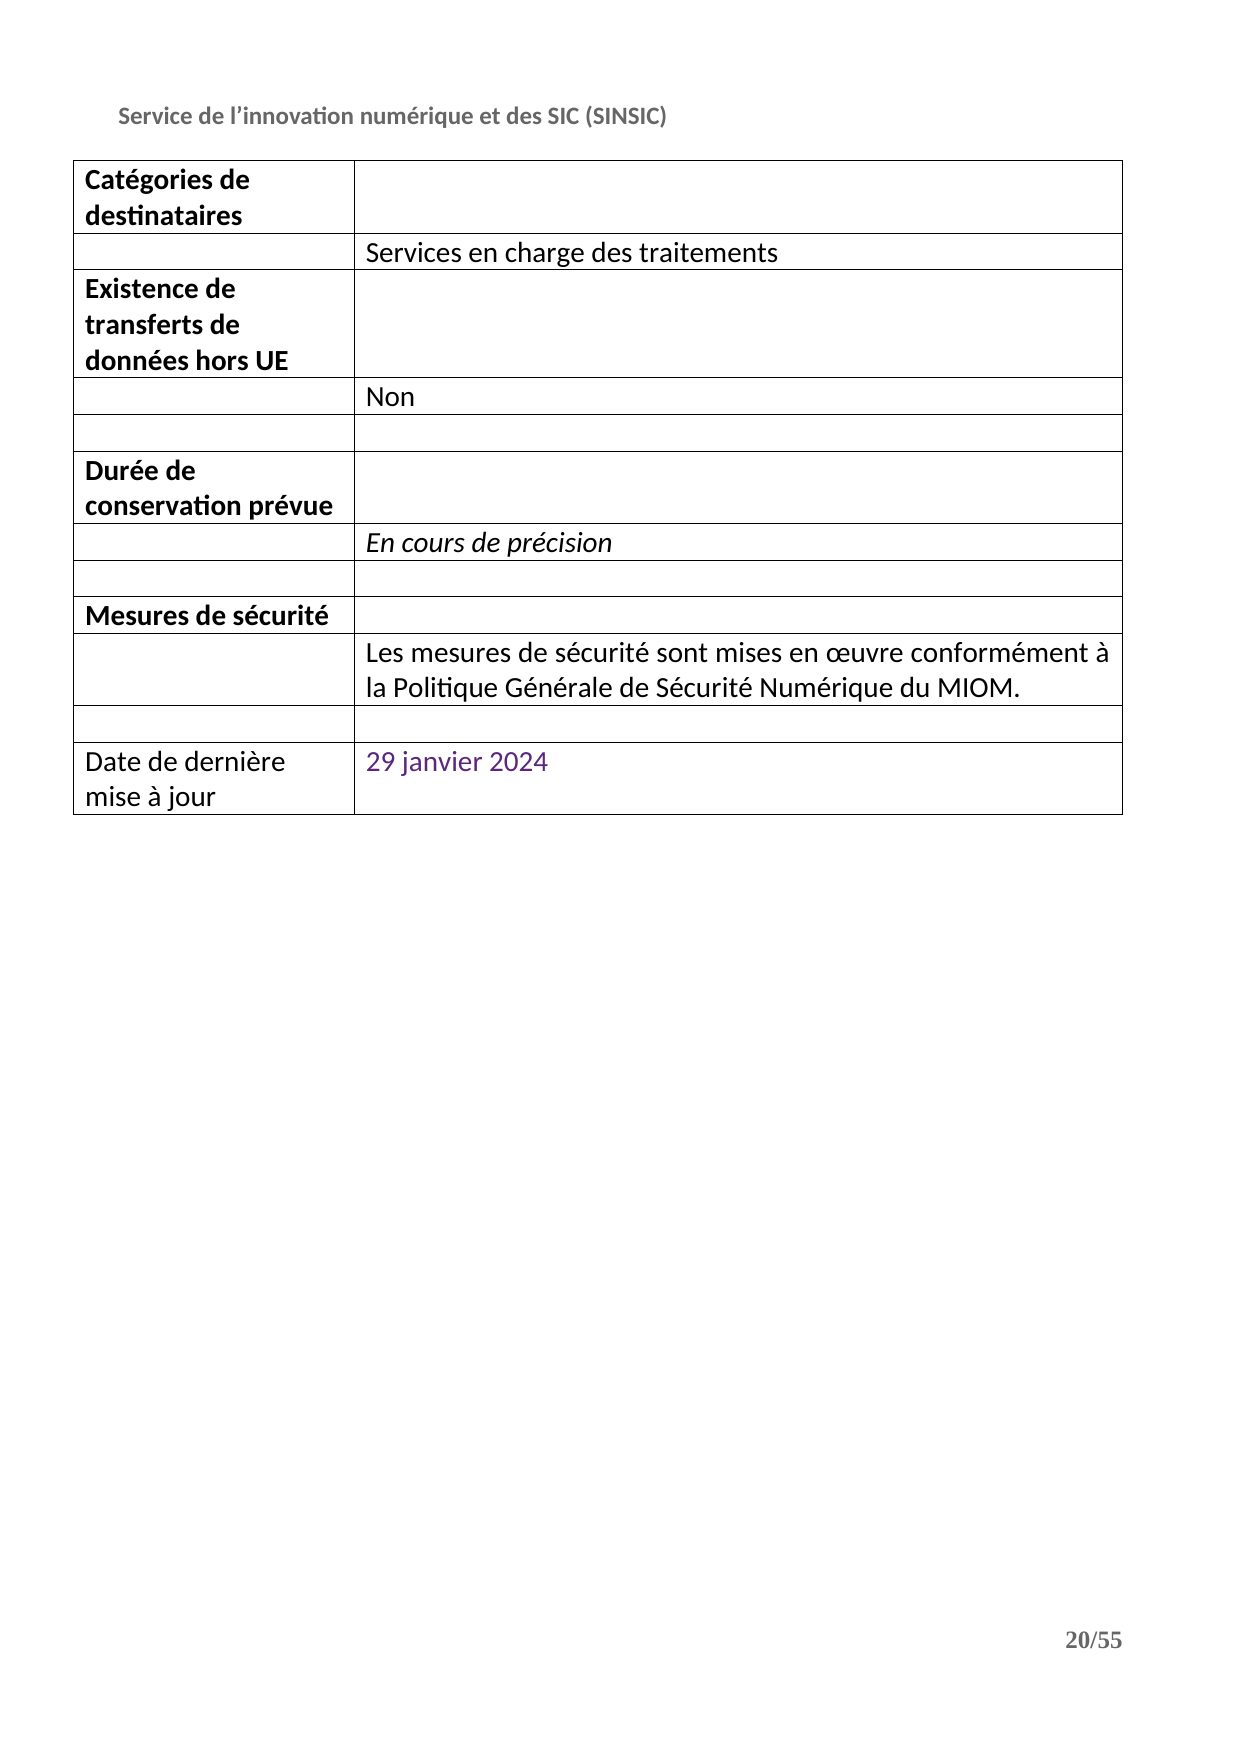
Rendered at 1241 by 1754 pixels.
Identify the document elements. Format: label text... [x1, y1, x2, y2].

table_cell Existence de transferts de données hors UE [74, 270, 354, 377]
table_cell [355, 270, 1122, 377]
table_cell Durée de conservation prévue [74, 452, 354, 523]
table_cell [74, 706, 354, 742]
table_cell Mesures de sécurité [74, 597, 354, 633]
table_cell Date de dernière mise à jour [74, 743, 354, 814]
table_cell Les mesures de sécurité sont mises en œuvre conformément à la Politique Générale de Sécurité Numérique du MIOM. [355, 634, 1122, 705]
table_cell [355, 452, 1122, 523]
table_cell 29 janvier 2024 [355, 743, 1122, 814]
table_cell [74, 234, 354, 269]
table_cell [74, 524, 354, 559]
table_cell Catégories de destinataires [74, 161, 354, 233]
table_cell [74, 415, 354, 451]
table_cell [355, 415, 1122, 451]
table_cell [355, 597, 1122, 633]
table_cell [355, 706, 1122, 742]
table_cell [74, 634, 354, 705]
table_cell Services en charge des traitements [355, 234, 1122, 269]
table_cell [74, 561, 354, 596]
table_cell Non [355, 378, 1122, 414]
table_cell [355, 161, 1122, 233]
table_cell [74, 378, 354, 414]
table_cell [355, 561, 1122, 596]
table_cell En cours de précision [355, 524, 1122, 559]
